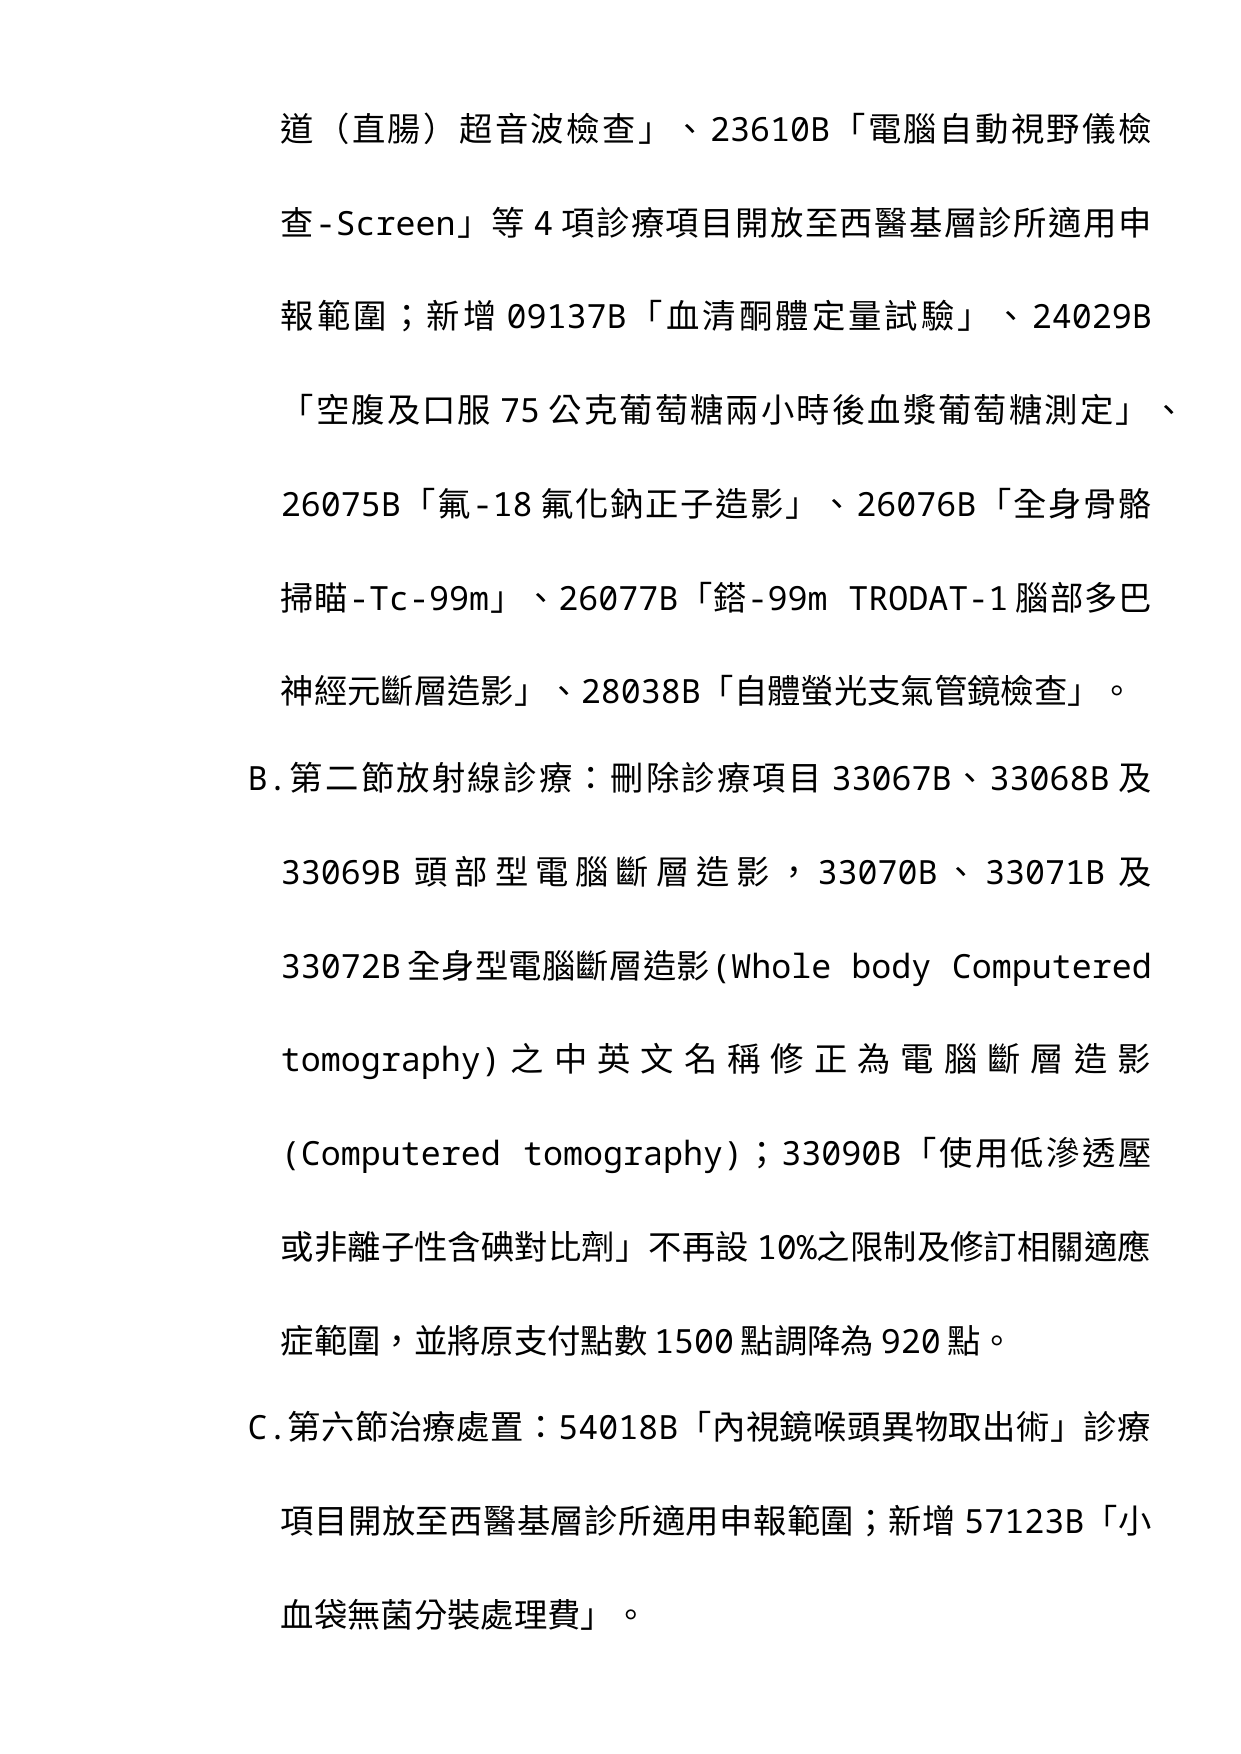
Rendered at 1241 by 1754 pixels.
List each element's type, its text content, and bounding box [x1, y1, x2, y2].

text C.第六節治療處置：54018B「內視鏡喉頭異物取出術」診療項目開放至西醫基層診所適用申報範圍；新增57123B「小血袋無菌分裝處理費」。 [247, 1384, 1152, 1634]
text B.第二節放射線診療：刪除診療項目33067B、33068B及33069B頭部型電腦斷層造影，33070B、33071B及33072B全身型電腦斷層造影(Whole body Computered tomography)之中英文名稱修正為電腦斷層造影(Computered tomography)；33090B「使用低滲透壓或非離子性含碘對比劑」不再設10%之限制及修訂相關適應症範圍，並將原支付點數1500點調降為920點。 [247, 734, 1152, 1359]
text A.第一節檢查：08030B「血紅素電泳」、12022B「絨毛膜促性腺激素-乙亞單體 β-HCG(EIA法)」、19017B「經尿道（直腸）超音波檢查」、23610B「電腦自動視野儀檢查-Screen」等4項診療項目開放至西醫基層診所適用申報範圍；新增09137B「血清酮體定量試驗」、24029B「空腹及口服75公克葡萄糖兩小時後血漿葡萄糖測定」、26075B「氟-18氟化鈉正子造影」、26076B「全身骨骼掃瞄-Tc-99m」、26077B「鎝-99m TRODAT-1腦部多巴神經元斷層造影」、28038B「自體螢光支氣管鏡檢查」。 [247, 85, 1152, 710]
